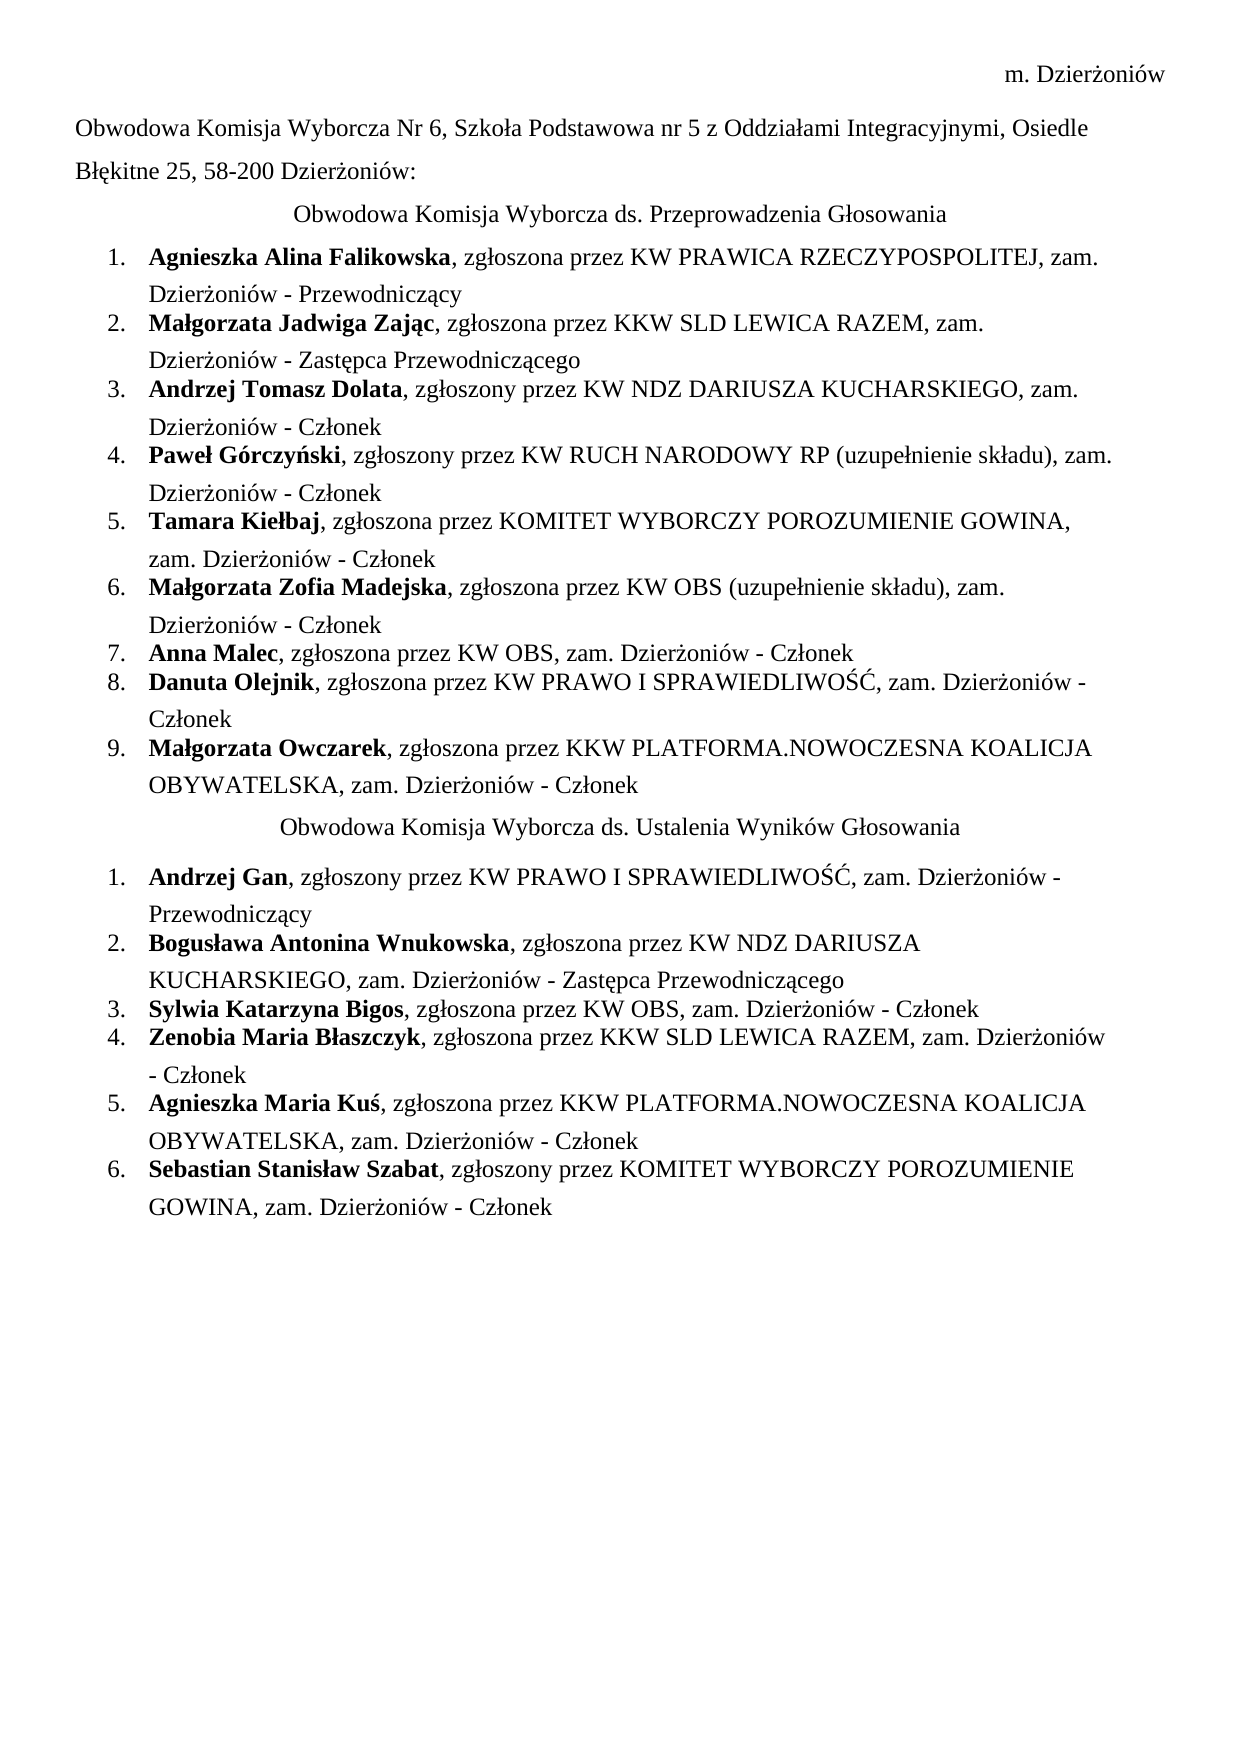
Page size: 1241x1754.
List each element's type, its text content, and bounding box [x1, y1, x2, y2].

table_header 1. [64, 862, 137, 928]
text Obwodowa Komisja Wyborcza ds. Przeprowadzenia Głosowania [75, 199, 1165, 228]
text Obwodowa Komisja Wyborcza Nr 6, Szkoła Podstawowa nr 5 z Oddziałami Integracyjnymi, Osiedle Błękitne 25, 58-200 Dzierżoniów: [75, 113, 1165, 185]
table_cell 6. [64, 573, 137, 638]
table_cell Małgorzata Zofia Madejska, zgłoszona przez KW OBS (uzupełnienie składu), zam. Dzierżoniów - Członek [137, 573, 1127, 638]
text Obwodowa Komisja Wyborcza ds. Ustalenia Wyników Głosowania [75, 812, 1165, 841]
table_cell 6. [64, 1155, 137, 1221]
table_header 1. [64, 242, 137, 308]
table_cell 9. [64, 733, 137, 799]
table_cell Paweł Górczyński, zgłoszony przez KW RUCH NARODOWY RP (uzupełnienie składu), zam. Dzierżoniów - Członek [137, 440, 1127, 506]
table_cell 5. [64, 506, 137, 572]
table_header Andrzej Gan, zgłoszony przez KW PRAWO I SPRAWIEDLIWOŚĆ, zam. Dzierżoniów - Przewodniczący [137, 862, 1127, 928]
table_cell Małgorzata Jadwiga Zając, zgłoszona przez KKW SLD LEWICA RAZEM, zam. Dzierżoniów - Zastępca Przewodniczącego [137, 308, 1127, 374]
table_cell Andrzej Tomasz Dolata, zgłoszony przez KW NDZ DARIUSZA KUCHARSKIEGO, zam. Dzierżoniów - Członek [137, 374, 1127, 440]
table_cell 5. [64, 1089, 137, 1154]
table_cell 4. [64, 1023, 137, 1088]
text m. Dzierżoniów [75, 59, 1165, 88]
table_cell 8. [64, 667, 137, 733]
table_cell 7. [64, 639, 137, 667]
table_cell Sylwia Katarzyna Bigos, zgłoszona przez KW OBS, zam. Dzierżoniów - Członek [137, 994, 1127, 1022]
table_cell Małgorzata Owczarek, zgłoszona przez KKW PLATFORMA.NOWOCZESNA KOALICJA OBYWATELSKA, zam. Dzierżoniów - Członek [137, 733, 1127, 799]
table_cell 2. [64, 308, 137, 374]
table_cell 3. [64, 994, 137, 1022]
table_header Agnieszka Alina Falikowska, zgłoszona przez KW PRAWICA RZECZYPOSPOLITEJ, zam. Dzierżoniów - Przewodniczący [137, 242, 1127, 308]
table_cell 3. [64, 374, 137, 440]
table_cell 4. [64, 440, 137, 506]
table_cell Anna Malec, zgłoszona przez KW OBS, zam. Dzierżoniów - Członek [137, 639, 1127, 667]
table_cell Zenobia Maria Błaszczyk, zgłoszona przez KKW SLD LEWICA RAZEM, zam. Dzierżoniów - Członek [137, 1023, 1127, 1088]
table_cell Sebastian Stanisław Szabat, zgłoszony przez KOMITET WYBORCZY POROZUMIENIE GOWINA, zam. Dzierżoniów - Członek [137, 1155, 1127, 1221]
table_cell Bogusława Antonina Wnukowska, zgłoszona przez KW NDZ DARIUSZA KUCHARSKIEGO, zam. Dzierżoniów - Zastępca Przewodniczącego [137, 928, 1127, 994]
table_cell Danuta Olejnik, zgłoszona przez KW PRAWO I SPRAWIEDLIWOŚĆ, zam. Dzierżoniów - Członek [137, 667, 1127, 733]
table_cell Agnieszka Maria Kuś, zgłoszona przez KKW PLATFORMA.NOWOCZESNA KOALICJA OBYWATELSKA, zam. Dzierżoniów - Członek [137, 1089, 1127, 1154]
table_cell 2. [64, 928, 137, 994]
table_cell Tamara Kiełbaj, zgłoszona przez KOMITET WYBORCZY POROZUMIENIE GOWINA, zam. Dzierżoniów - Członek [137, 506, 1127, 572]
